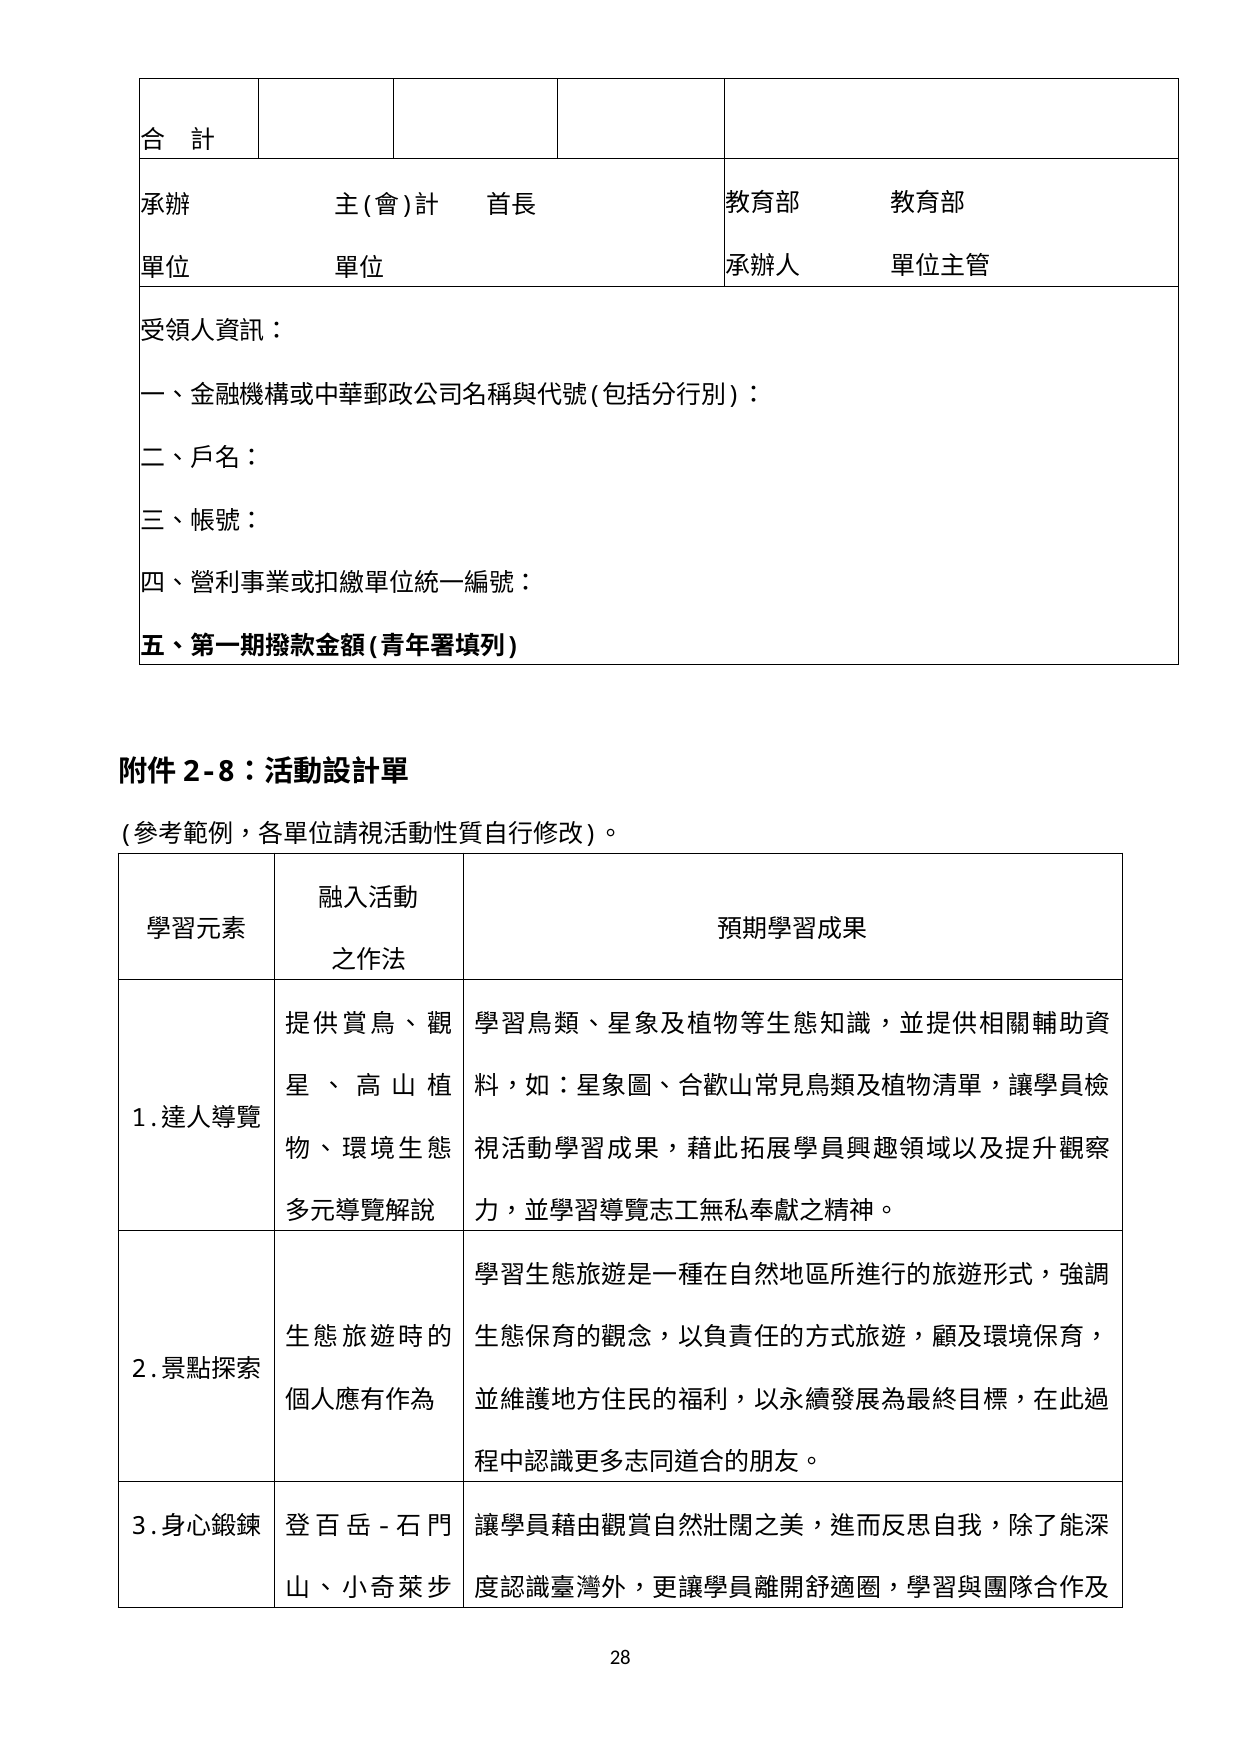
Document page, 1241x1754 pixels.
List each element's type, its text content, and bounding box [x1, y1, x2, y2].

table_cell [558, 79, 724, 158]
table_cell 登百岳-石門山、小奇萊步 [275, 1482, 463, 1607]
table_cell 生態旅遊時的個人應有作為 [275, 1231, 463, 1481]
table_cell 教育部 教育部 承辦人 單位主管 [725, 159, 1178, 286]
table_cell 學習生態旅遊是一種在自然地區所進行的旅遊形式，強調生態保育的觀念，以負責任的方式旅遊，顧及環境保育，並維護地方住民的福利，以永續發展為最終目標，在此過程中認識更多志同道合的朋友。 [464, 1231, 1122, 1481]
table_cell 提供賞鳥、觀星、高山植物、環境生態多元導覽解說 [275, 980, 463, 1230]
table_cell 受領人資訊： 一、金融機構或中華郵政公司名稱與代號(包括分行別)： 二、戶名： 三、帳號： 四、營利事業或扣繳單位統一編號： 五、第一期撥款金額(青年署填列) [140, 287, 1178, 664]
table_cell [725, 79, 1178, 158]
table_cell 承辦 主(會)計 首長 單位 單位 [140, 159, 724, 286]
table_header 預期學習成果 [464, 854, 1122, 979]
table_cell 3.身心鍛鍊 [119, 1482, 274, 1607]
table_cell 學習鳥類、星象及植物等生態知識，並提供相關輔助資料，如：星象圖、合歡山常見鳥類及植物清單，讓學員檢視活動學習成果，藉此拓展學員興趣領域以及提升觀察力，並學習導覽志工無私奉獻之精神。 [464, 980, 1122, 1230]
table_cell 1.達人導覽 [119, 980, 274, 1230]
table_cell 合 計 [140, 79, 258, 158]
text (參考範例，各單位請視活動性質自行修改)。 [118, 790, 1122, 853]
text 附件2-8：活動設計單 [118, 728, 1122, 790]
table_cell [259, 79, 393, 158]
table_cell 2.景點探索 [119, 1231, 274, 1481]
table_header 融入活動 之作法 [275, 854, 463, 979]
table_header 學習元素 [119, 854, 274, 979]
table_cell 讓學員藉由觀賞自然壯闊之美，進而反思自我，除了能深度認識臺灣外，更讓學員離開舒適圈，學習與團隊合作及 [464, 1482, 1122, 1607]
table_cell [394, 79, 557, 158]
